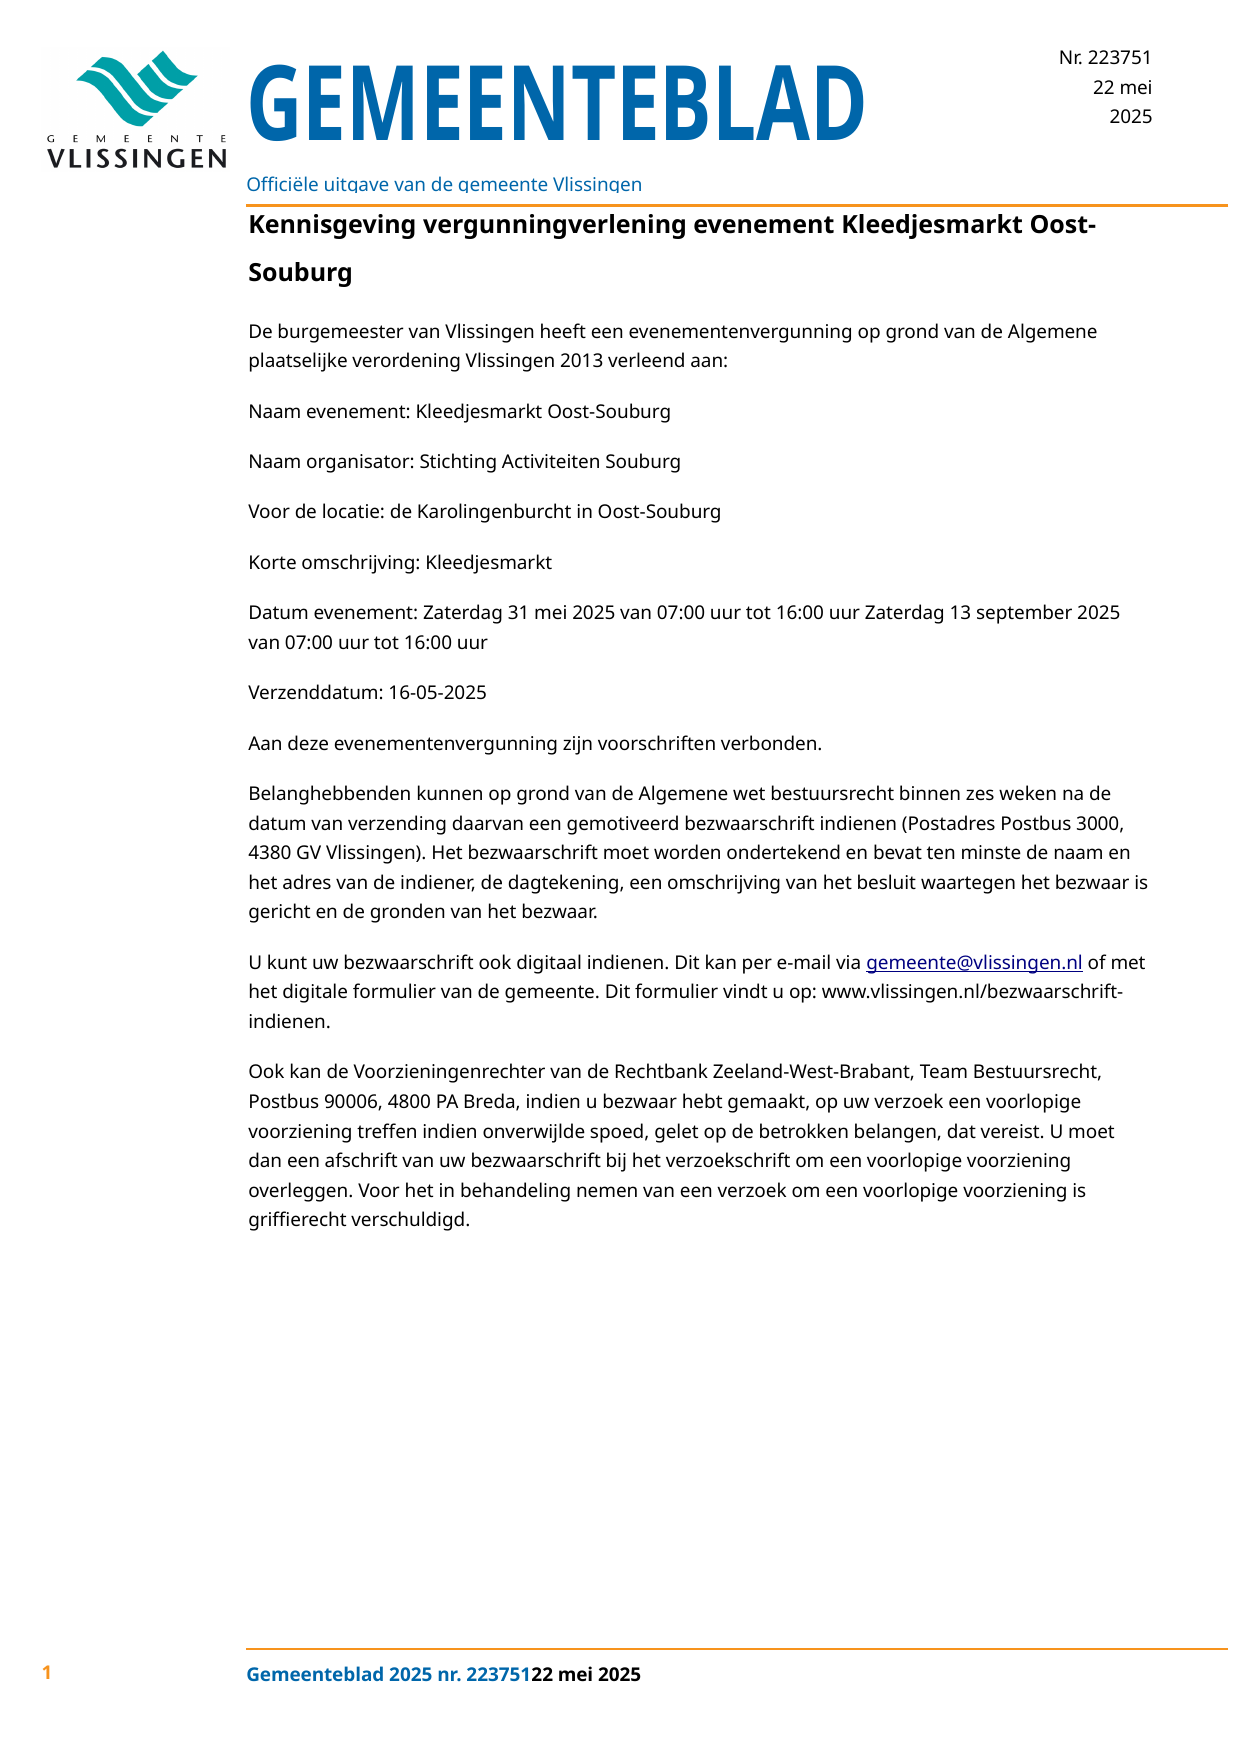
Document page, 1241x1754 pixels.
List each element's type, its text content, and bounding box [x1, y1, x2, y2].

text Voor de locatie: de Karolingenburcht in Oost-Souburg [248, 499, 1152, 524]
text Datum evenement: Zaterdag 31 mei 2025 van 07:00 uur tot 16:00 uur Zaterdag 13 september 2025 van 07:00 uur tot 16:00 uur [248, 599, 1152, 655]
text Kennisgeving vergunningverlening evenement Kleedjesmarkt Oost-Souburg [248, 207, 1152, 288]
text Verzenddatum: 16-05-2025 [248, 679, 1152, 705]
text U kunt uw bezwaarschrift ook digitaal indienen. Dit kan per e-mail via gemeente@vlissingen.nl of met het digitale formulier van de gemeente. Dit formulier vindt u op: www.vlissingen.nl/bezwaarschrift-indienen. [248, 949, 1152, 1034]
text Naam evenement: Kleedjesmarkt Oost-Souburg [248, 398, 1152, 424]
text Korte omschrijving: Kleedjesmarkt [248, 549, 1152, 575]
text Naam organisator: Stichting Activiteiten Souburg [248, 448, 1152, 474]
text Belanghebbenden kunnen op grond van de Algemene wet bestuursrecht binnen zes weken na de datum van verzending daarvan een gemotiveerd bezwaarschrift indienen (Postadres Postbus 3000, 4380 GV Vlissingen). Het bezwaarschrift moet worden ondertekend en bevat ten minste de naam en het adres van de indiener, de dagtekening, een omschrijving van het besluit waartegen het bezwaar is gericht en de gronden van het bezwaar. [248, 780, 1152, 924]
text Aan deze evenementenvergunning zijn voorschriften verbonden. [248, 730, 1152, 756]
text Ook kan de Voorzieningenrechter van de Rechtbank Zeeland-West-Brabant, Team Bestuursrecht, Postbus 90006, 4800 PA Breda, indien u bezwaar hebt gemaakt, op uw verzoek een voorlopige voorziening treffen indien onverwijlde spoed, gelet op de betrokken belangen, dat vereist. U moet dan een afschrift van uw bezwaarschrift bij het verzoekschrift om een voorlopige voorziening overleggen. Voor het in behandeling nemen van een verzoek om een voorlopige voorziening is griffierecht verschuldigd. [248, 1059, 1152, 1232]
text De burgemeester van Vlissingen heeft een evenementenvergunning op grond van de Algemene plaatselijke verordening Vlissingen 2013 verleend aan: [248, 318, 1152, 373]
picture [41, 47, 231, 172]
